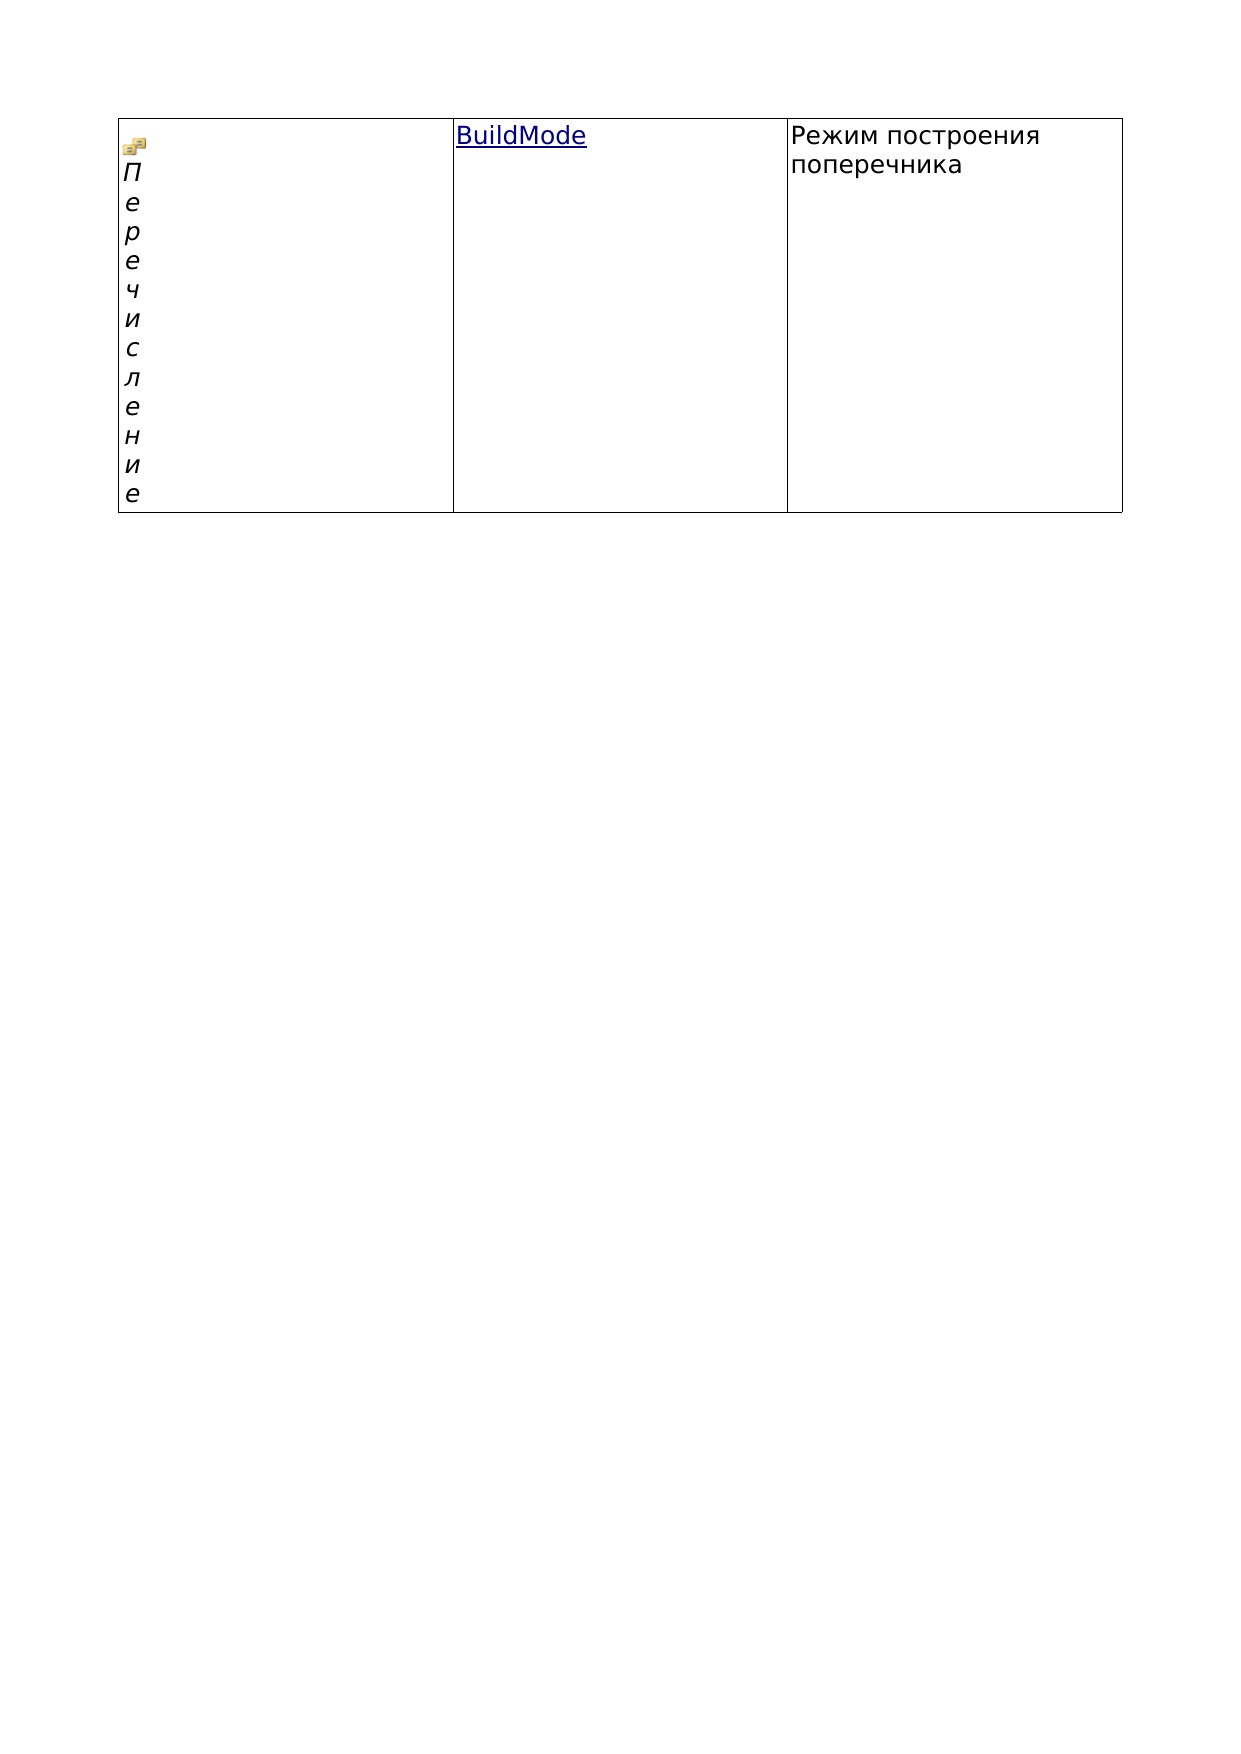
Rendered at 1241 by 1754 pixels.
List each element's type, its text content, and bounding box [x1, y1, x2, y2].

table_cell BuildMode [454, 119, 787, 512]
table_cell [119, 119, 453, 512]
picture [121, 133, 147, 159]
table_cell Режим построения поперечника [788, 119, 1122, 512]
